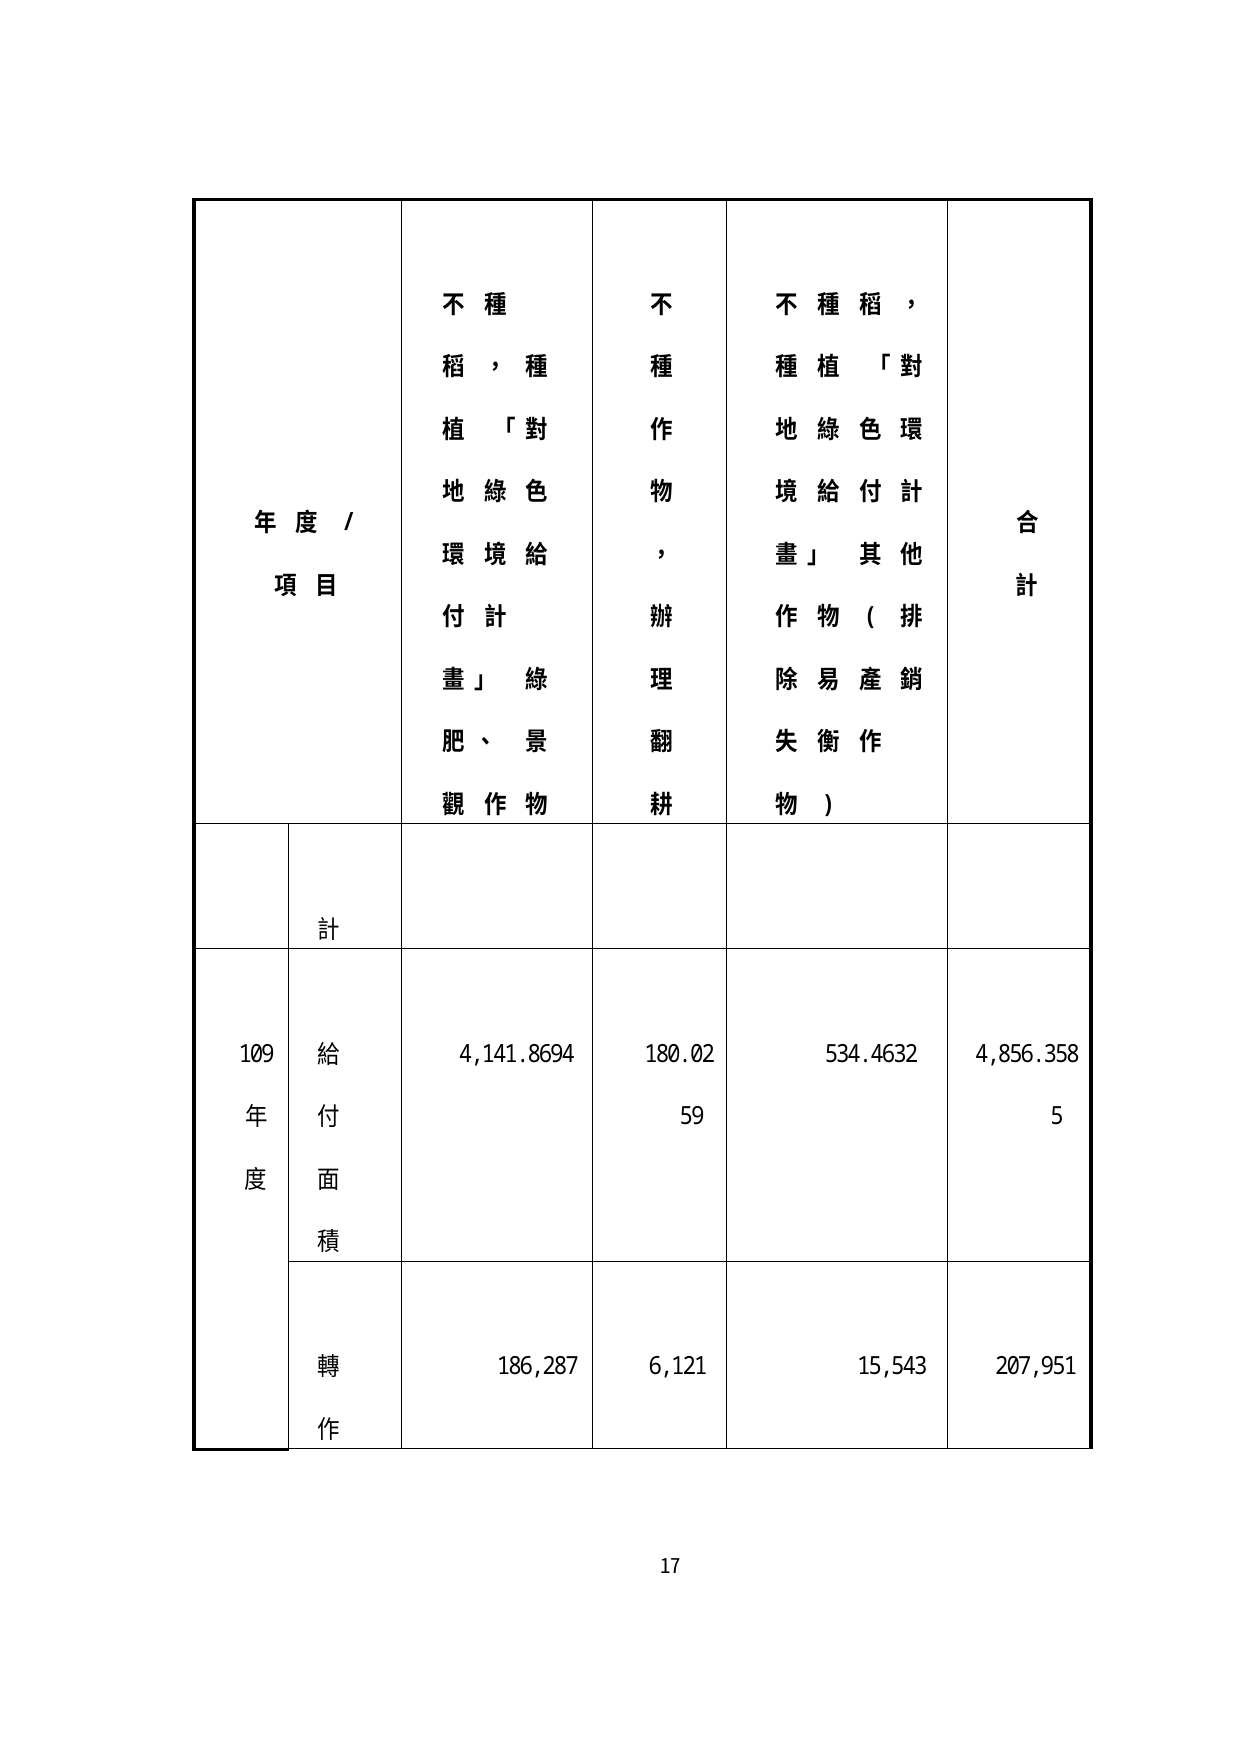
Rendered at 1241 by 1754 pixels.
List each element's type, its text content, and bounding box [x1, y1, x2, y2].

table_cell 給付面積 [289, 949, 401, 1261]
table_cell 計 [289, 824, 401, 948]
table_cell 207,951 [948, 1262, 1089, 1448]
table_cell 轉作 [289, 1262, 401, 1448]
table_header 不種稻，種植「對地綠色環境給付計畫」綠肥、景觀作物 [402, 201, 592, 823]
table_header 合 計 [948, 201, 1089, 823]
table_cell [402, 824, 592, 948]
table_header 不種作物，辦理翻耕 [593, 201, 726, 823]
table_cell 4,141.8694 [402, 949, 592, 1261]
table_cell 180.0259 [593, 949, 726, 1261]
table_cell 534.4632 [727, 949, 947, 1261]
table_cell [948, 824, 1089, 948]
table_header 不種稻，種植「對地綠色環境給付計畫」其他作物(排除易產銷失衡作物) [727, 201, 947, 823]
table_header 年度/項目 [196, 201, 401, 823]
table_cell 6,121 [593, 1262, 726, 1448]
table_cell [196, 824, 288, 948]
table_cell 4,856.3585 [948, 949, 1089, 1261]
table_cell [727, 824, 947, 948]
table_cell 186,287 [402, 1262, 592, 1448]
table_cell 109年度 [196, 949, 288, 1448]
table_cell 15,543 [727, 1262, 947, 1448]
table_cell [593, 824, 726, 948]
